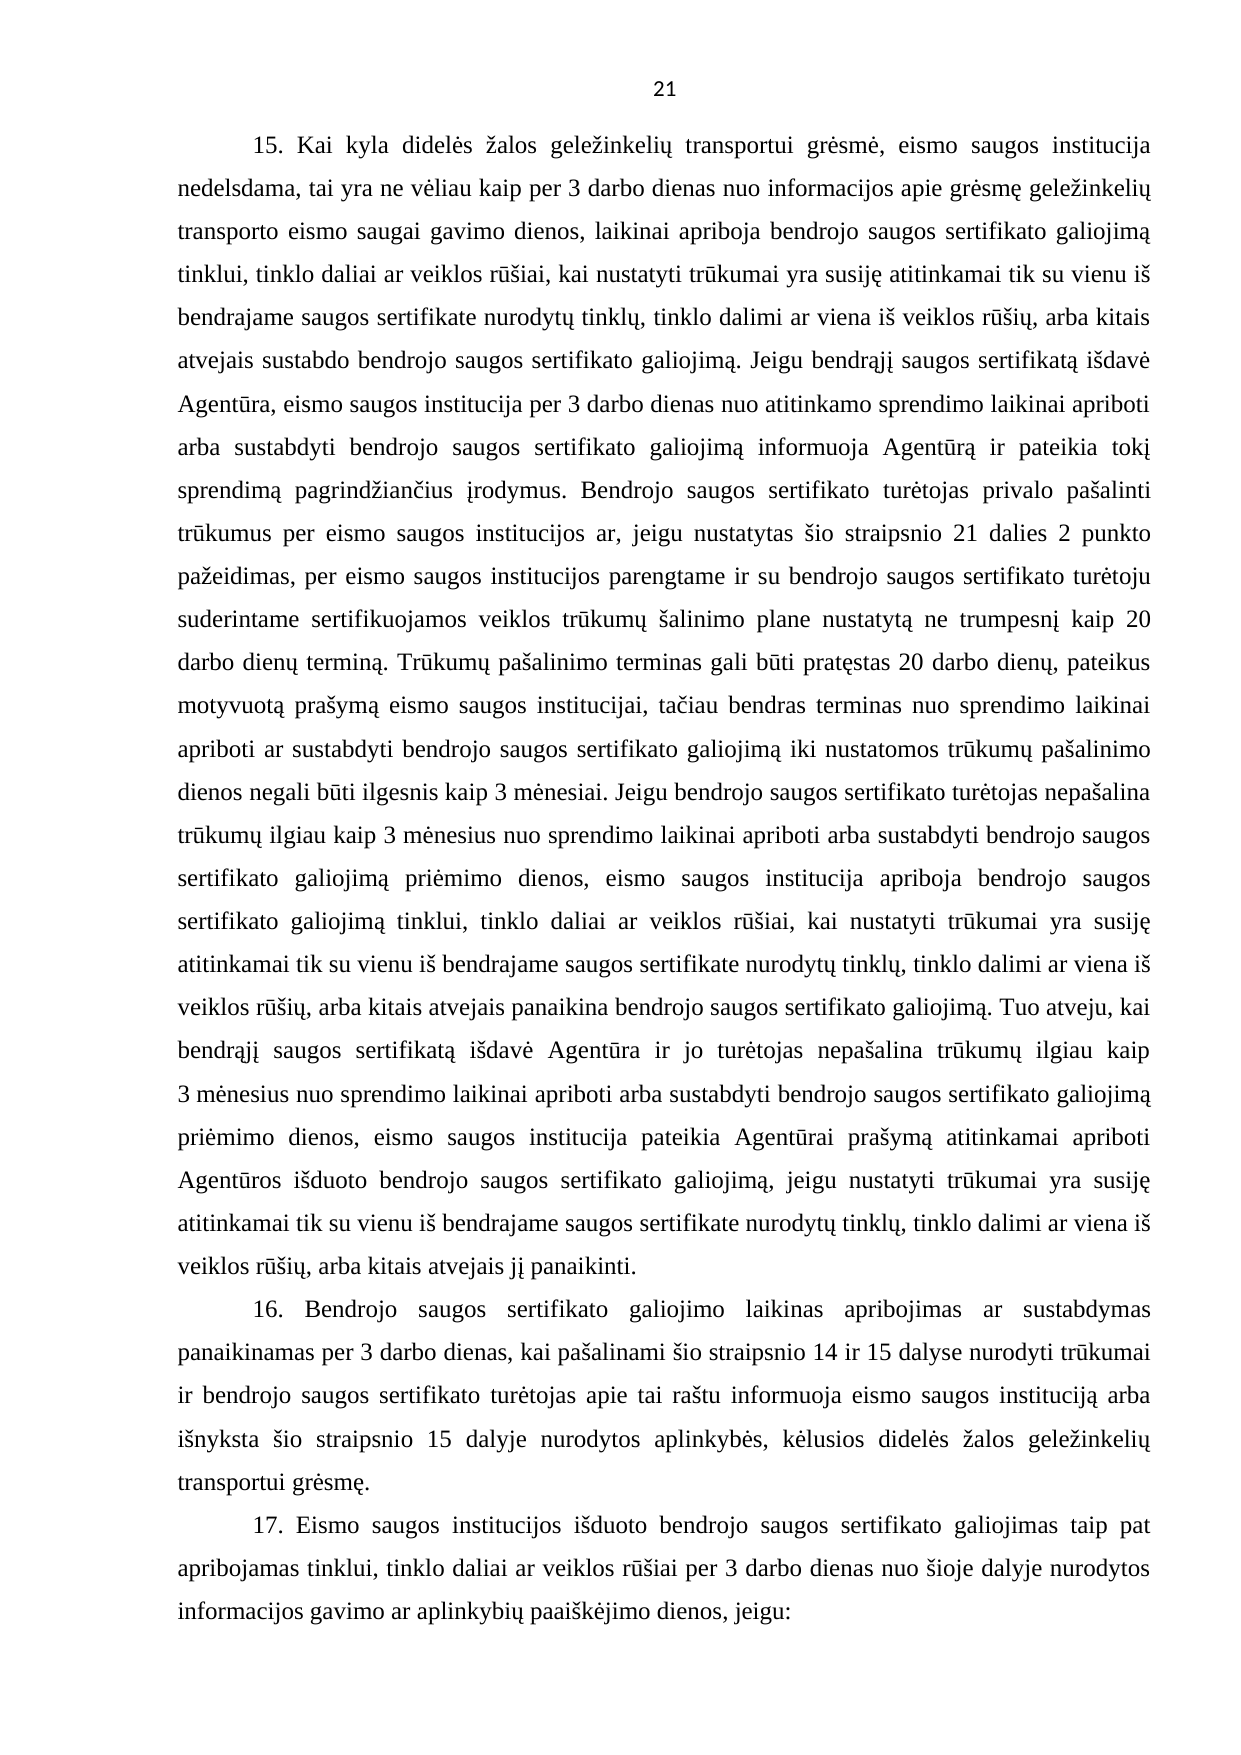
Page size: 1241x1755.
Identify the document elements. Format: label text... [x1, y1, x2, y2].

text 16. Bendrojo saugos sertifikato galiojimo laikinas apribojimas ar sustabdymas panaikinamas per 3 darbo dienas, kai pašalinami šio straipsnio 14 ir 15 dalyse nurodyti trūkumai ir bendrojo saugos sertifikato turėtojas apie tai raštu informuoja eismo saugos instituciją arba išnyksta šio straipsnio 15 dalyje nurodytos aplinkybės, kėlusios didelės žalos geležinkelių transportui grėsmę. [177, 1294, 1152, 1496]
text 17. Eismo saugos institucijos išduoto bendrojo saugos sertifikato galiojimas taip pat apribojamas tinklui, tinklo daliai ar veiklos rūšiai per 3 darbo dienas nuo šioje dalyje nurodytos informacijos gavimo ar aplinkybių paaiškėjimo dienos, jeigu: [177, 1510, 1152, 1625]
text 15. Kai kyla didelės žalos geležinkelių transportui grėsmė, eismo saugos institucija nedelsdama, tai yra ne vėliau kaip per 3 darbo dienas nuo informacijos apie grėsmę geležinkelių transporto eismo saugai gavimo dienos, laikinai apriboja bendrojo saugos sertifikato galiojimą tinklui, tinklo daliai ar veiklos rūšiai, kai nustatyti trūkumai yra susiję atitinkamai tik su vienu iš bendrajame saugos sertifikate nurodytų tinklų, tinklo dalimi ar viena iš veiklos rūšių, arba kitais atvejais sustabdo bendrojo saugos sertifikato galiojimą. Jeigu bendrąjį saugos sertifikatą išdavė Agentūra, eismo saugos institucija per 3 darbo dienas nuo atitinkamo sprendimo laikinai apriboti arba sustabdyti bendrojo saugos sertifikato galiojimą informuoja Agentūrą ir pateikia tokį sprendimą pagrindžiančius įrodymus. Bendrojo saugos sertifikato turėtojas privalo pašalinti trūkumus per eismo saugos institucijos ar, jeigu nustatytas šio straipsnio 21 dalies 2 punkto pažeidimas, per eismo saugos institucijos parengtame ir su bendrojo saugos sertifikato turėtoju suderintame sertifikuojamos veiklos trūkumų šalinimo plane nustatytą ne trumpesnį kaip 20 darbo dienų terminą. Trūkumų pašalinimo terminas gali būti pratęstas 20 darbo dienų, pateikus motyvuotą prašymą eismo saugos institucijai, tačiau bendras terminas nuo sprendimo laikinai apriboti ar sustabdyti bendrojo saugos sertifikato galiojimą iki nustatomos trūkumų pašalinimo dienos negali būti ilgesnis kaip 3 mėnesiai. Jeigu bendrojo saugos sertifikato turėtojas nepašalina trūkumų ilgiau kaip 3 mėnesius nuo sprendimo laikinai apriboti arba sustabdyti bendrojo saugos sertifikato galiojimą priėmimo dienos, eismo saugos institucija apriboja bendrojo saugos sertifikato galiojimą tinklui, tinklo daliai ar veiklos rūšiai, kai nustatyti trūkumai yra susiję atitinkamai tik su vienu iš bendrajame saugos sertifikate nurodytų tinklų, tinklo dalimi ar viena iš veiklos rūšių, arba kitais atvejais panaikina bendrojo saugos sertifikato galiojimą. Tuo atveju, kai bendrąjį saugos sertifikatą išdavė Agentūra ir jo turėtojas nepašalina trūkumų ilgiau kaip 3 mėnesius nuo sprendimo laikinai apriboti arba sustabdyti bendrojo saugos sertifikato galiojimą priėmimo dienos, eismo saugos institucija pateikia Agentūrai prašymą atitinkamai apriboti Agentūros išduoto bendrojo saugos sertifikato galiojimą, jeigu nustatyti trūkumai yra susiję atitinkamai tik su vienu iš bendrajame saugos sertifikate nurodytų tinklų, tinklo dalimi ar viena iš veiklos rūšių, arba kitais atvejais jį panaikinti. [177, 130, 1152, 1280]
